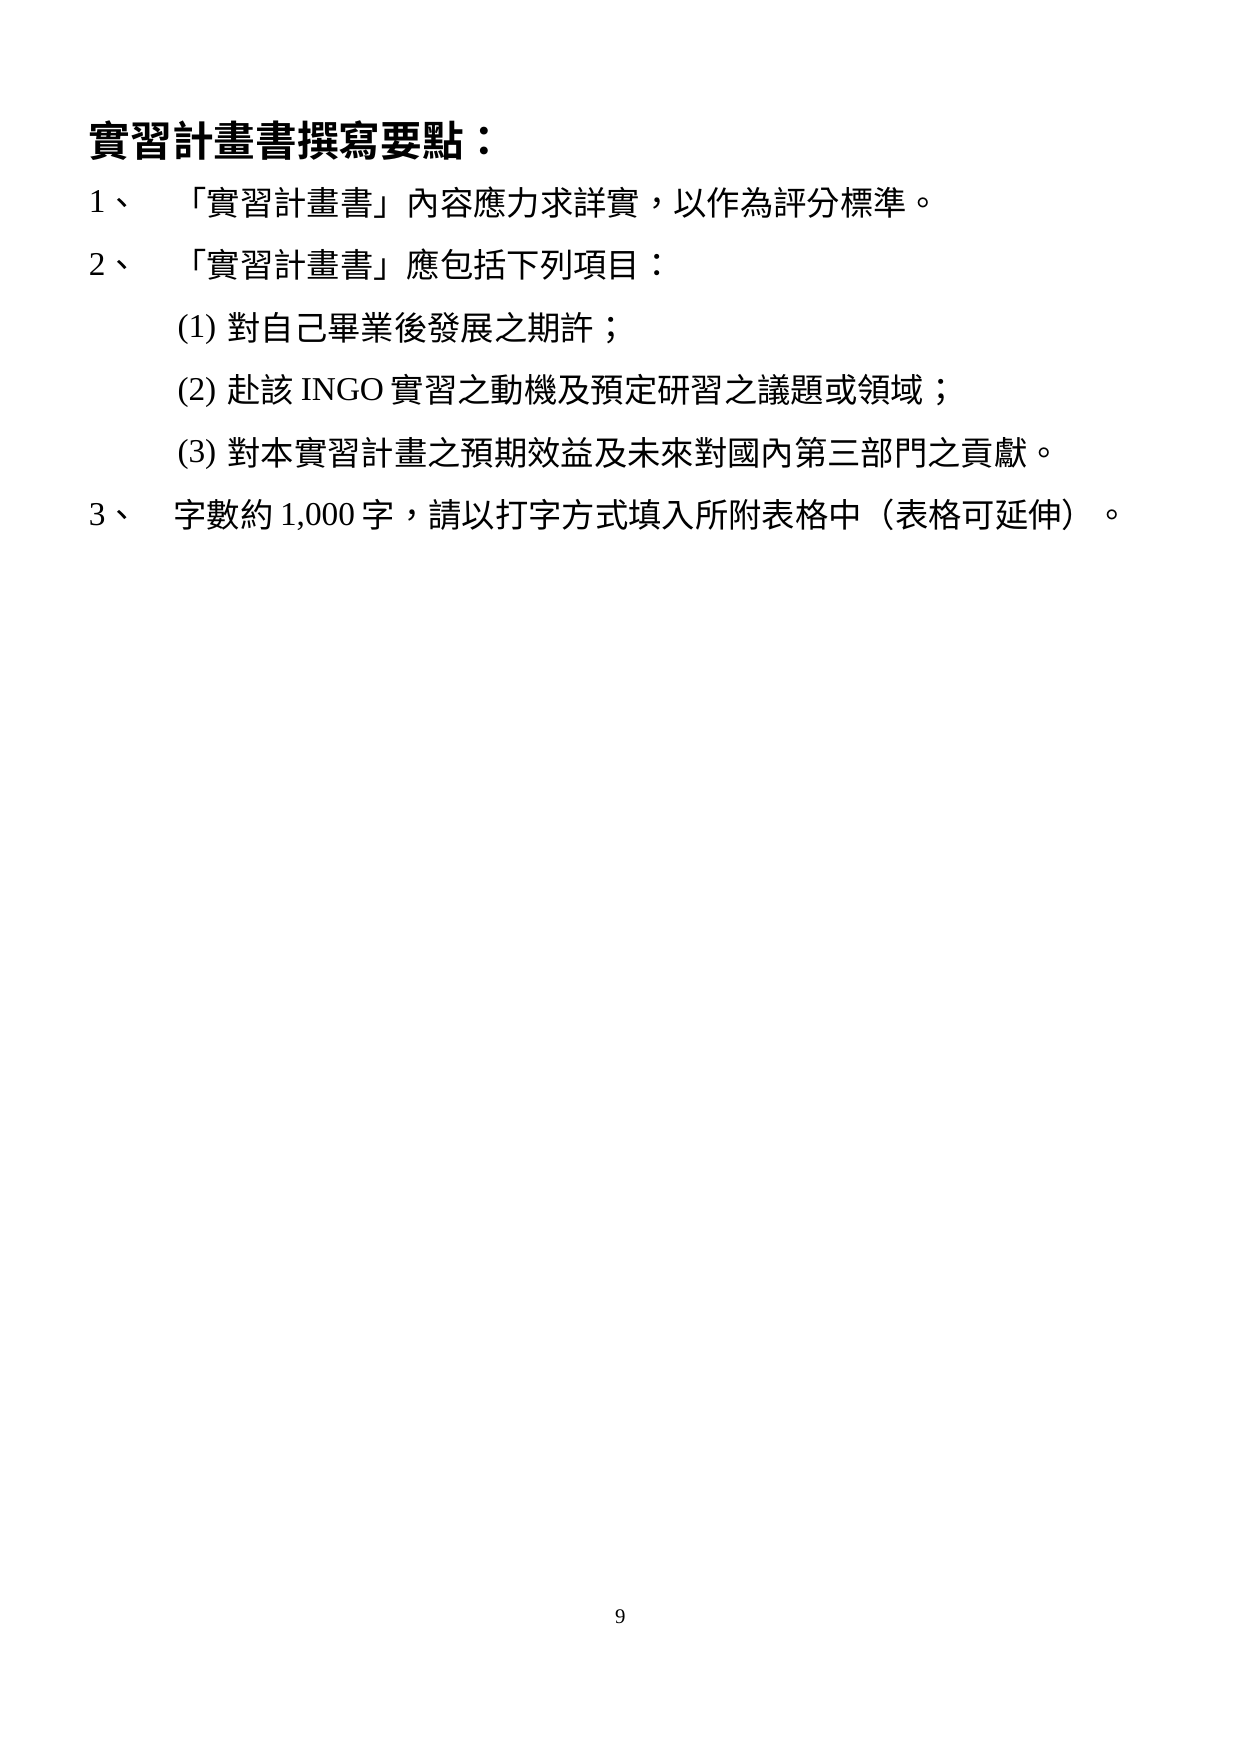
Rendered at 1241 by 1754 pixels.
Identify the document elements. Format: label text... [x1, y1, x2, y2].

list 赴該INGO實習之動機及預定研習之議題或領域； [177, 346, 1152, 409]
list 對自己畢業後發展之期許； [177, 284, 1152, 346]
list 「實習計畫書」內容應力求詳實，以作為評分標準。 [89, 159, 1152, 221]
list 對本實習計畫之預期效益及未來對國內第三部門之貢獻。 [177, 409, 1152, 471]
list 字數約1,000字，請以打字方式填入所附表格中（表格可延伸）。 [89, 471, 1152, 534]
text 實習計畫書撰寫要點： [89, 96, 1152, 159]
list 「實習計畫書」應包括下列項目： [89, 221, 1152, 284]
